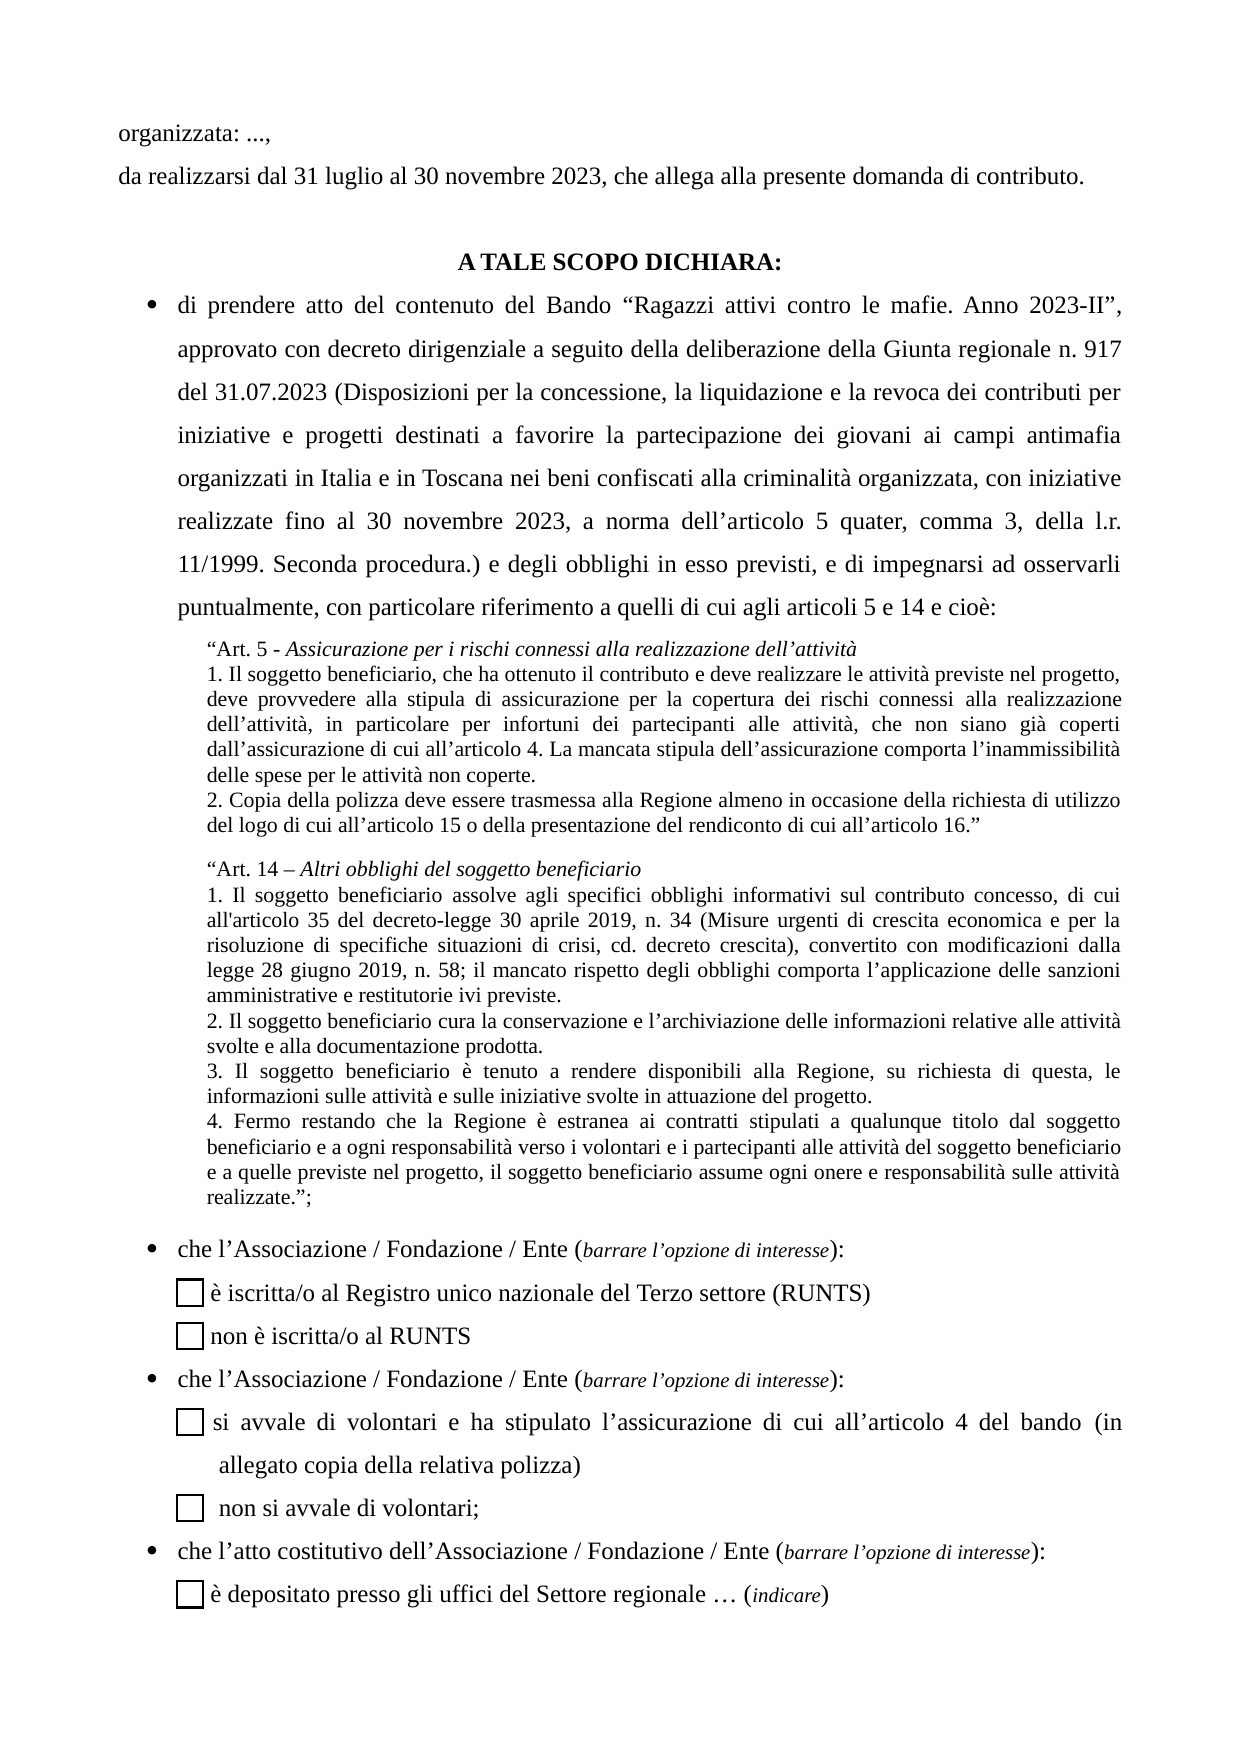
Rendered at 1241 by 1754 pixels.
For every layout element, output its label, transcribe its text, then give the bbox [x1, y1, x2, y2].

list che l’Associazione / Fondazione / Ente (barrare l’opzione di interesse): [148, 1234, 1122, 1263]
text A TALE SCOPO DICHIARA: [118, 247, 1122, 276]
list di prendere atto del contenuto del Bando “Ragazzi attivi contro le mafie. Anno 2023-II”, approvato con decreto dirigenziale a seguito della deliberazione della Giunta regionale n. 917 del 31.07.2023 (Disposizioni per la concessione, la liquidazione e la revoca dei contributi per iniziative e progetti destinati a favorire la partecipazione dei giovani ai campi antimafia organizzati in Italia e in Toscana nei beni confiscati alla criminalità organizzata, con iniziative realizzate fino al 30 novembre 2023, a norma dell’articolo 5 quater, comma 3, della l.r. 11/1999. Seconda procedura.) e degli obblighi in esso previsti, e di impegnarsi ad osservarli puntualmente, con particolare riferimento a quelli di cui agli articoli 5 e 14 e cioè: [148, 291, 1122, 621]
text 4. Fermo restando che la Regione è estranea ai contratti stipulati a qualunque titolo dal soggetto beneficiario e a ogni responsabilità verso i volontari e i partecipanti alle attività del soggetto beneficiario e a quelle previste nel progetto, il soggetto beneficiario assume ogni onere e responsabilità sulle attività realizzate.”; [207, 1108, 1122, 1209]
text “Art. 14 – Altri obblighi del soggetto beneficiario [177, 856, 1122, 882]
text non si avvale di volontari; [177, 1493, 1122, 1522]
text da realizzarsi dal 31 luglio al 30 novembre 2023, che allega alla presente domanda di contributo. [118, 161, 1122, 190]
text 3. Il soggetto beneficiario è tenuto a rendere disponibili alla Regione, su richiesta di questa, le informazioni sulle attività e sulle iniziative svolte in attuazione del progetto. [207, 1058, 1122, 1108]
text non è iscritta/o al RUNTS [148, 1321, 1122, 1349]
list che l’atto costitutivo dell’Associazione / Fondazione / Ente (barrare l’opzione di interesse): [143, 1536, 1122, 1565]
text organizzata: ..., [118, 118, 1122, 147]
list che l’Associazione / Fondazione / Ente (barrare l’opzione di interesse): [148, 1364, 1122, 1393]
text 2. Copia della polizza deve essere trasmessa alla Regione almeno in occasione della richiesta di utilizzo del logo di cui all’articolo 15 o della presentazione del rendiconto di cui all’articolo 16.” [207, 787, 1122, 837]
text si avvale di volontari e ha stipulato l’assicurazione di cui all’articolo 4 del bando (in allegato copia della relativa polizza) [213, 1407, 1122, 1479]
text 2. Il soggetto beneficiario cura la conservazione e l’archiviazione delle informazioni relative alle attività svolte e alla documentazione prodotta. [207, 1008, 1122, 1058]
text “Art. 5 - Assicurazione per i rischi connessi alla realizzazione dell’attività [118, 636, 1122, 661]
text 1. Il soggetto beneficiario, che ha ottenuto il contributo e deve realizzare le attività previste nel progetto, deve provvedere alla stipula di assicurazione per la copertura dei rischi connessi alla realizzazione dell’attività, in particolare per infortuni dei partecipanti alle attività, che non siano già coperti dall’assicurazione di cui all’articolo 4. La mancata stipula dell’assicurazione comporta l’inammissibilità delle spese per le attività non coperte. [207, 661, 1122, 787]
text è depositato presso gli uffici del Settore regionale … (indicare) [148, 1579, 1122, 1608]
text è iscritta/o al Registro unico nazionale del Terzo settore (RUNTS) [204, 1278, 1122, 1306]
text 1. Il soggetto beneficiario assolve agli specifici obblighi informativi sul contributo concesso, di cui all'articolo 35 del decreto-legge 30 aprile 2019, n. 34 (Misure urgenti di crescita economica e per la risoluzione di specifiche situazioni di crisi, cd. decreto crescita), convertito con modificazioni dalla legge 28 giugno 2019, n. 58; il mancato rispetto degli obblighi comporta l’applicazione delle sanzioni amministrative e restitutorie ivi previste. [207, 882, 1122, 1008]
